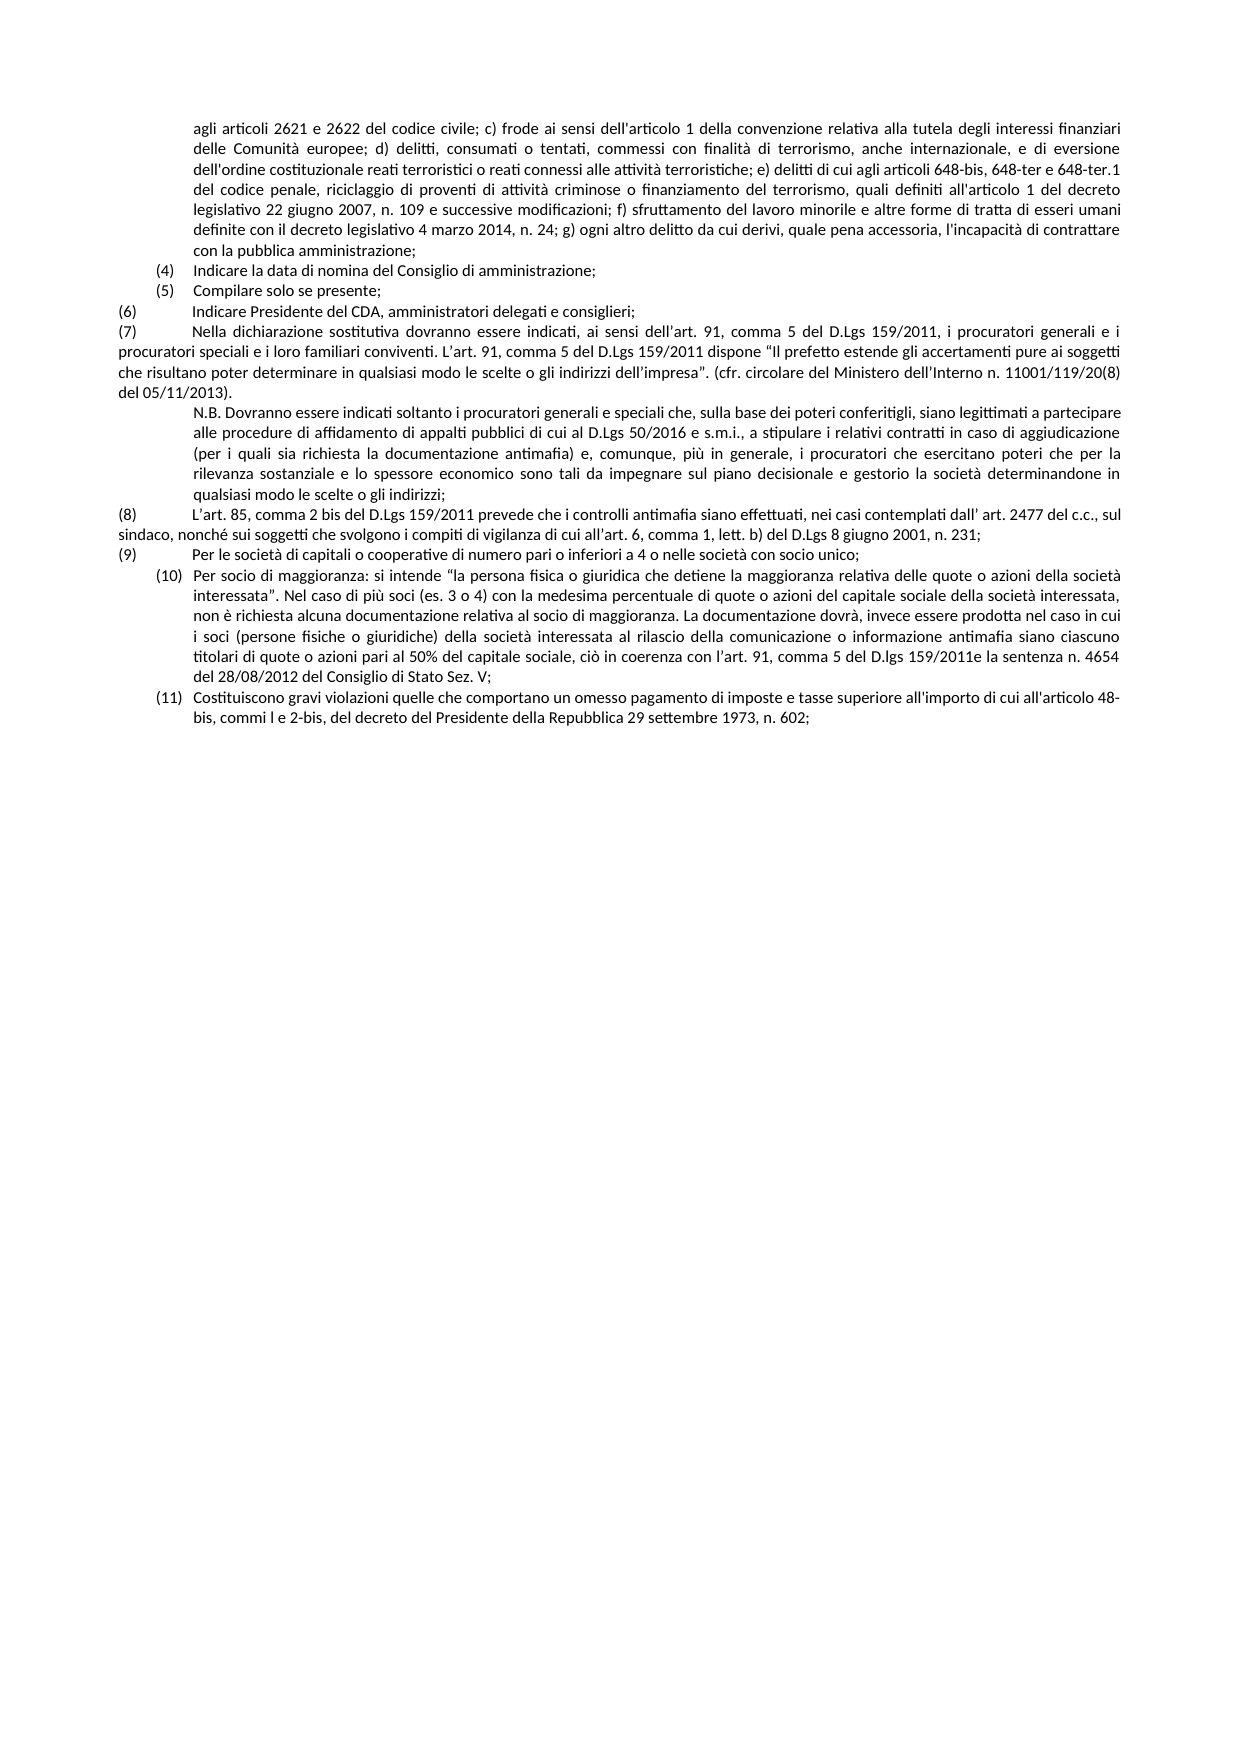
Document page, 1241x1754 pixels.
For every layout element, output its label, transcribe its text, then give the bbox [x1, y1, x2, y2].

list Indicare Presidente del CDA, amministratori delegati e consiglieri; [118, 301, 1122, 321]
list Indicare la data di nomina del Consiglio di amministrazione; [156, 260, 1122, 281]
list L’art. 85, comma 2 bis del D.Lgs 159/2011 prevede che i controlli antimafia siano effettuati, nei casi contemplati dall’ art. 2477 del c.c., sul sindaco, nonché sui soggetti che svolgono i compiti di vigilanza di cui all’art. 6, comma 1, lett. b) del D.Lgs 8 giugno 2001, n. 231; [118, 504, 1122, 545]
list agli articoli 2621 e 2622 del codice civile; c) frode ai sensi dell'articolo 1 della convenzione relativa alla tutela degli interessi finanziari delle Comunità europee; d) delitti, consumati o tentati, commessi con finalità di terrorismo, anche internazionale, e di eversione dell'ordine costituzionale reati terroristici o reati connessi alle attività terroristiche; e) delitti di cui agli articoli 648-bis, 648-ter e 648-ter.1 del codice penale, riciclaggio di proventi di attività criminose o finanziamento del terrorismo, quali definiti all'articolo 1 del decreto legislativo 22 giugno 2007, n. 109 e successive modificazioni; f) sfruttamento del lavoro minorile e altre forme di tratta di esseri umani definite con il decreto legislativo 4 marzo 2014, n. 24; g) ogni altro delitto da cui derivi, quale pena accessoria, l'incapacità di contrattare con la pubblica amministrazione; [156, 118, 1122, 260]
list Compilare solo se presente; [156, 281, 1122, 301]
list Per socio di maggioranza: si intende “la persona fisica o giuridica che detiene la maggioranza relativa delle quote o azioni della società interessata”. Nel caso di più soci (es. 3 o 4) con la medesima percentuale di quote o azioni del capitale sociale della società interessata, non è richiesta alcuna documentazione relativa al socio di maggioranza. La documentazione dovrà, invece essere prodotta nel caso in cui i soci (persone fisiche o giuridiche) della società interessata al rilascio della comunicazione o informazione antimafia siano ciascuno titolari di quote o azioni pari al 50% del capitale sociale, ciò in coerenza con l’art. 91, comma 5 del D.lgs 159/2011e la sentenza n. 4654 del 28/08/2012 del Consiglio di Stato Sez. V; [156, 565, 1122, 687]
list Per le società di capitali o cooperative di numero pari o inferiori a 4 o nelle società con socio unico; [118, 545, 1196, 565]
list Nella dichiarazione sostitutiva dovranno essere indicati, ai sensi dell’art. 91, comma 5 del D.Lgs 159/2011, i procuratori generali e i procuratori speciali e i loro familiari conviventi. L’art. 91, comma 5 del D.Lgs 159/2011 dispone “Il prefetto estende gli accertamenti pure ai soggetti che risultano poter determinare in qualsiasi modo le scelte o gli indirizzi dell’impresa”. (cfr. circolare del Ministero dell’Interno n. 11001/119/20(8) del 05/11/2013). [118, 321, 1122, 402]
text N.B. Dovranno essere indicati soltanto i procuratori generali e speciali che, sulla base dei poteri conferitigli, siano legittimati a partecipare alle procedure di affidamento di appalti pubblici di cui al D.Lgs 50/2016 e s.m.i., a stipulare i relativi contratti in caso di aggiudicazione (per i quali sia richiesta la documentazione antimafia) e, comunque, più in generale, i procuratori che esercitano poteri che per la rilevanza sostanziale e lo spessore economico sono tali da impegnare sul piano decisionale e gestorio la società determinandone in qualsiasi modo le scelte o gli indirizzi; [193, 402, 1122, 504]
list Costituiscono gravi violazioni quelle che comportano un omesso pagamento di imposte e tasse superiore all'importo di cui all'articolo 48-bis, commi l e 2-bis, del decreto del Presidente della Repubblica 29 settembre 1973, n. 602; [156, 687, 1122, 727]
